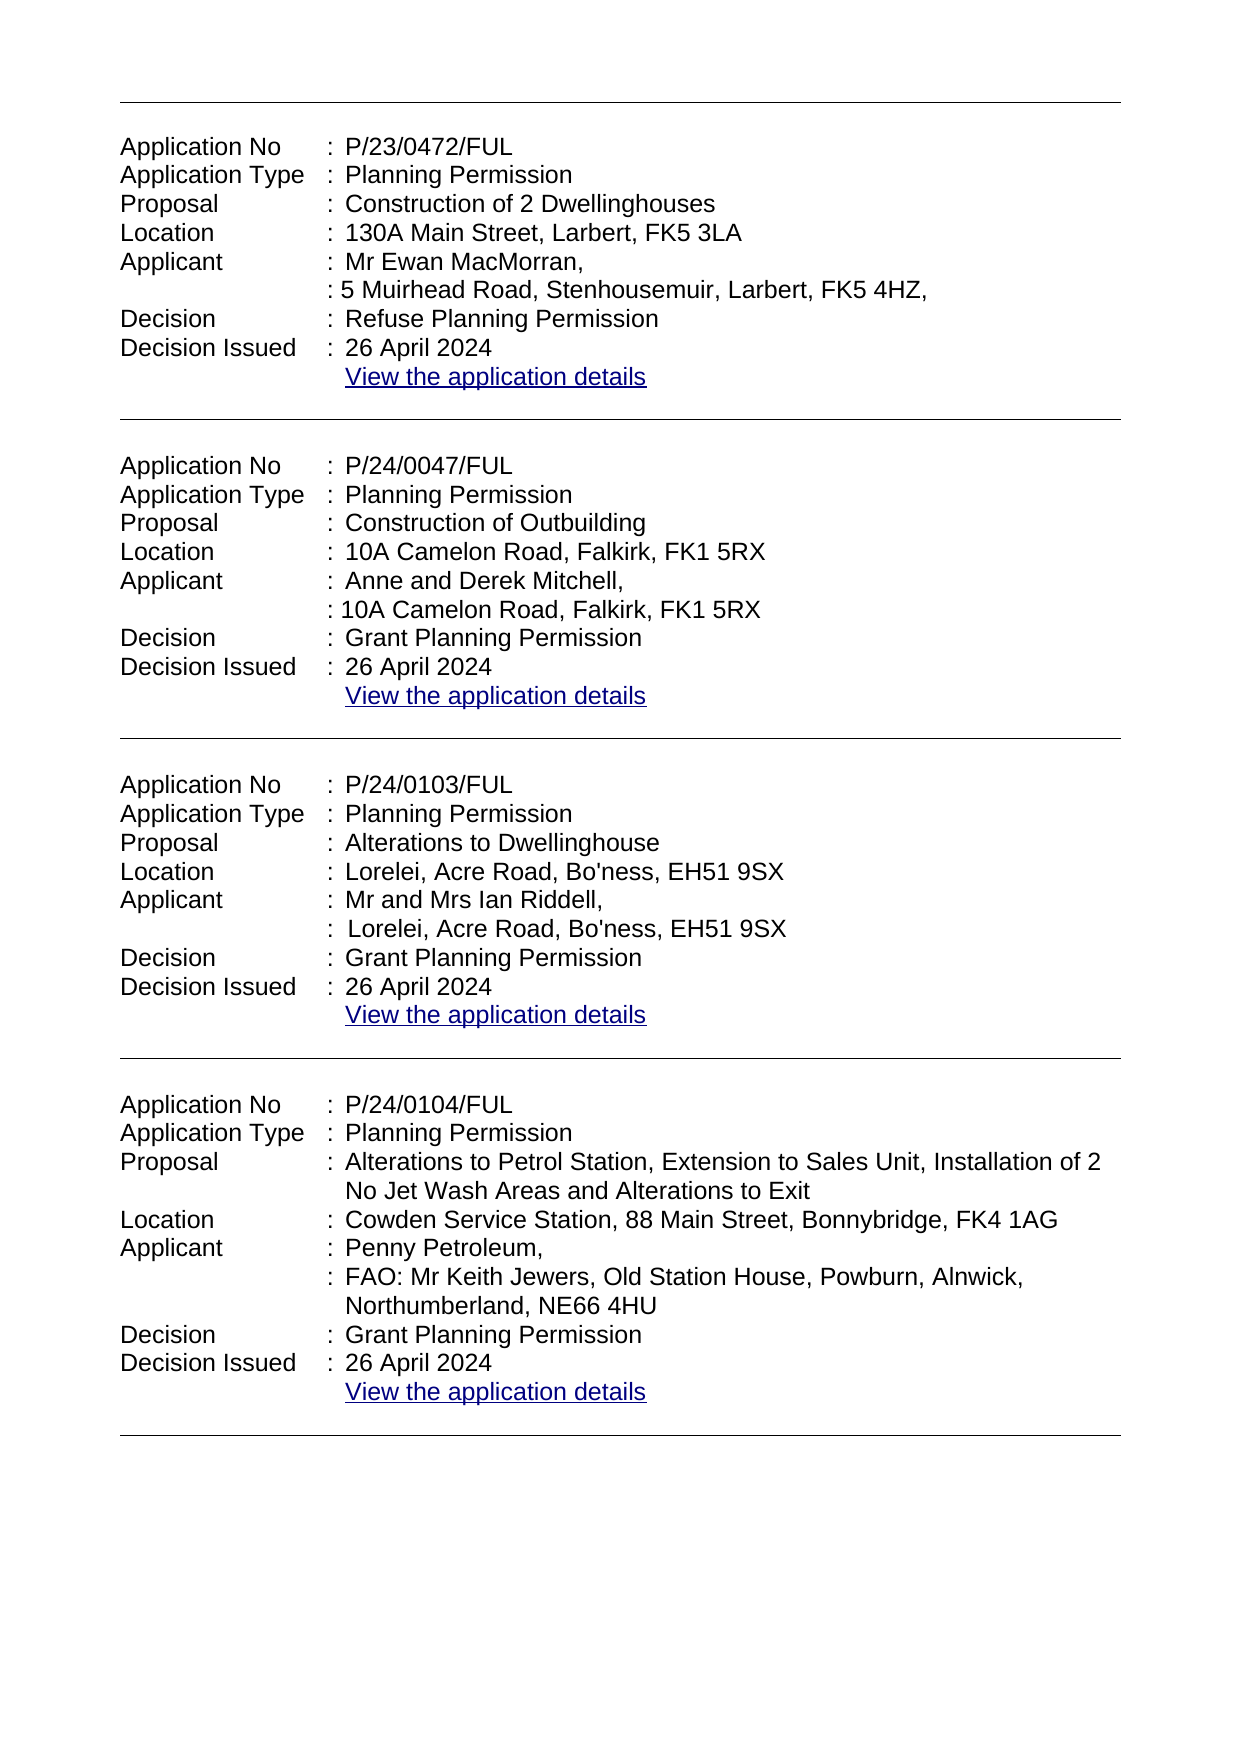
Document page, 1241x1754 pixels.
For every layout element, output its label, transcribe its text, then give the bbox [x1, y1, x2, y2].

text Application Type : Planning Permission [120, 479, 1121, 508]
text Decision : Grant Planning Permission [120, 623, 1121, 652]
text Application No : P/24/0103/FUL [120, 770, 1121, 799]
text Application Type : Planning Permission [120, 1118, 1121, 1147]
text View the application details [120, 361, 1121, 390]
text Location : 10A Camelon Road, Falkirk, FK1 5RX [120, 537, 1121, 566]
text Applicant : Anne and Derek Mitchell, [120, 566, 1121, 594]
text : 10A Camelon Road, Falkirk, FK1 5RX [120, 594, 1121, 623]
text : FAO: Mr Keith Jewers, Old Station House, Powburn, Alnwick, [120, 1262, 1121, 1291]
text Decision : Grant Planning Permission [120, 1319, 1121, 1348]
text Application Type : Planning Permission [120, 160, 1121, 189]
text Decision Issued : 26 April 2024 [120, 1348, 1121, 1377]
text Application Type : Planning Permission [120, 799, 1121, 828]
text Northumberland, NE66 4HU [120, 1291, 1121, 1319]
text Proposal : Alterations to Dwellinghouse [120, 828, 1121, 856]
text Application No : P/24/0047/FUL [120, 451, 1121, 479]
text Proposal : Alterations to Petrol Station, Extension to Sales Unit, Installation of 2 [120, 1147, 1121, 1176]
text View the application details [120, 1000, 1121, 1029]
text Applicant : Penny Petroleum, [120, 1233, 1121, 1262]
text Decision Issued : 26 April 2024 [120, 333, 1121, 361]
text : 5 Muirhead Road, Stenhousemuir, Larbert, FK5 4HZ, [120, 275, 1121, 304]
text Application No : P/24/0104/FUL [120, 1089, 1121, 1118]
text Decision Issued : 26 April 2024 [120, 652, 1121, 681]
text Decision : Grant Planning Permission [120, 943, 1121, 971]
text Applicant : Mr and Mrs Ian Riddell, [120, 885, 1121, 914]
text Decision : Refuse Planning Permission [120, 304, 1121, 333]
text Applicant : Mr Ewan MacMorran, [120, 246, 1121, 275]
text Proposal : Construction of 2 Dwellinghouses [120, 189, 1121, 218]
text Location : Cowden Service Station, 88 Main Street, Bonnybridge, FK4 1AG [120, 1204, 1121, 1233]
text View the application details [120, 1377, 1121, 1406]
text No Jet Wash Areas and Alterations to Exit [120, 1176, 1121, 1204]
text Location : Lorelei, Acre Road, Bo'ness, EH51 9SX [120, 856, 1121, 885]
text View the application details [120, 681, 1121, 709]
text Decision Issued : 26 April 2024 [120, 971, 1121, 1000]
text Application No : P/23/0472/FUL [120, 131, 1121, 160]
text Proposal : Construction of Outbuilding [120, 508, 1121, 537]
text : Lorelei, Acre Road, Bo'ness, EH51 9SX [120, 914, 1121, 943]
text Location : 130A Main Street, Larbert, FK5 3LA [120, 218, 1121, 246]
